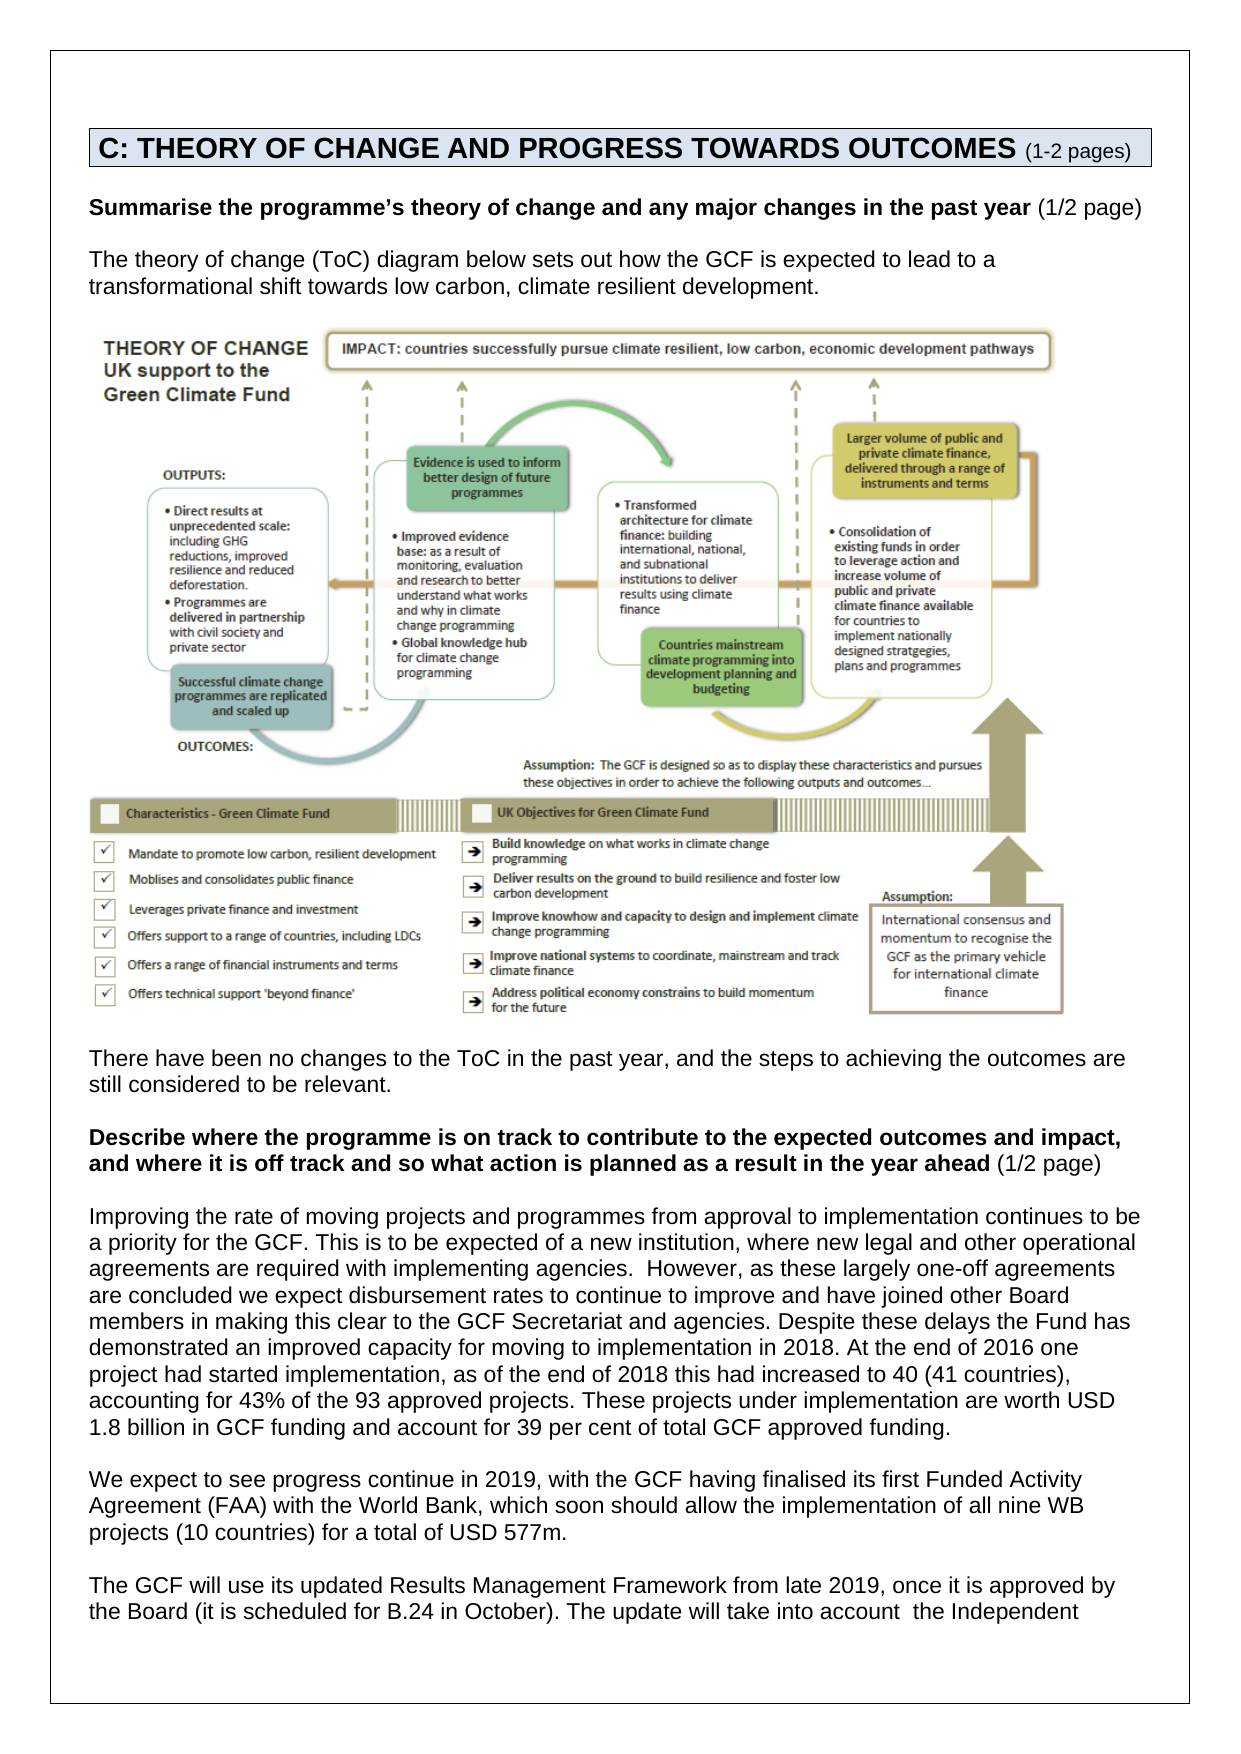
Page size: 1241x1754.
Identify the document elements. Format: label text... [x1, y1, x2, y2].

text Summarise the programme’s theory of change and any major changes in the past year (1/2 page) [89, 194, 1152, 220]
text We expect to see progress continue in 2019, with the GCF having finalised its first Funded Activity Agreement (FAA) with the World Bank, which soon should allow the implementation of all nine WB projects (10 countries) for a total of USD 577m. [89, 1466, 1152, 1545]
text The GCF will use its updated Results Management Framework from late 2019, once it is approved by the Board (it is scheduled for B.24 in October). The update will take into account the Independent [89, 1572, 1152, 1624]
text There have been no changes to the ToC in the past year, and the steps to achieving the outcomes are still considered to be relevant. [89, 1044, 1152, 1097]
text The theory of change (ToC) diagram below sets out how the GCF is expected to lead to a transformational shift towards low carbon, climate resilient development. [89, 246, 1152, 299]
text Describe where the programme is on track to contribute to the expected outcomes and impact, and where it is off track and so what action is planned as a result in the year ahead (1/2 page) [89, 1123, 1152, 1176]
text Improving the rate of moving projects and programmes from approval to implementation continues to be a priority for the GCF. This is to be expected of a new institution, where new legal and other operational agreements are required with implementing agencies. However, as these largely one-off agreements are concluded we expect disbursement rates to continue to improve and have joined other Board members in making this clear to the GCF Secretariat and agencies. Despite these delays the Fund has demonstrated an improved capacity for moving to implementation in 2018. At the end of 2016 one project had started implementation, as of the end of 2018 this had increased to 40 (41 countries), accounting for 43% of the 93 approved projects. These projects under implementation are worth USD 1.8 billion in GCF funding and account for 39 per cent of total GCF approved funding. [89, 1203, 1152, 1440]
subtitle C: THEORY OF CHANGE AND PROGRESS TOWARDS OUTCOMES (1-2 pages) [90, 129, 1151, 166]
